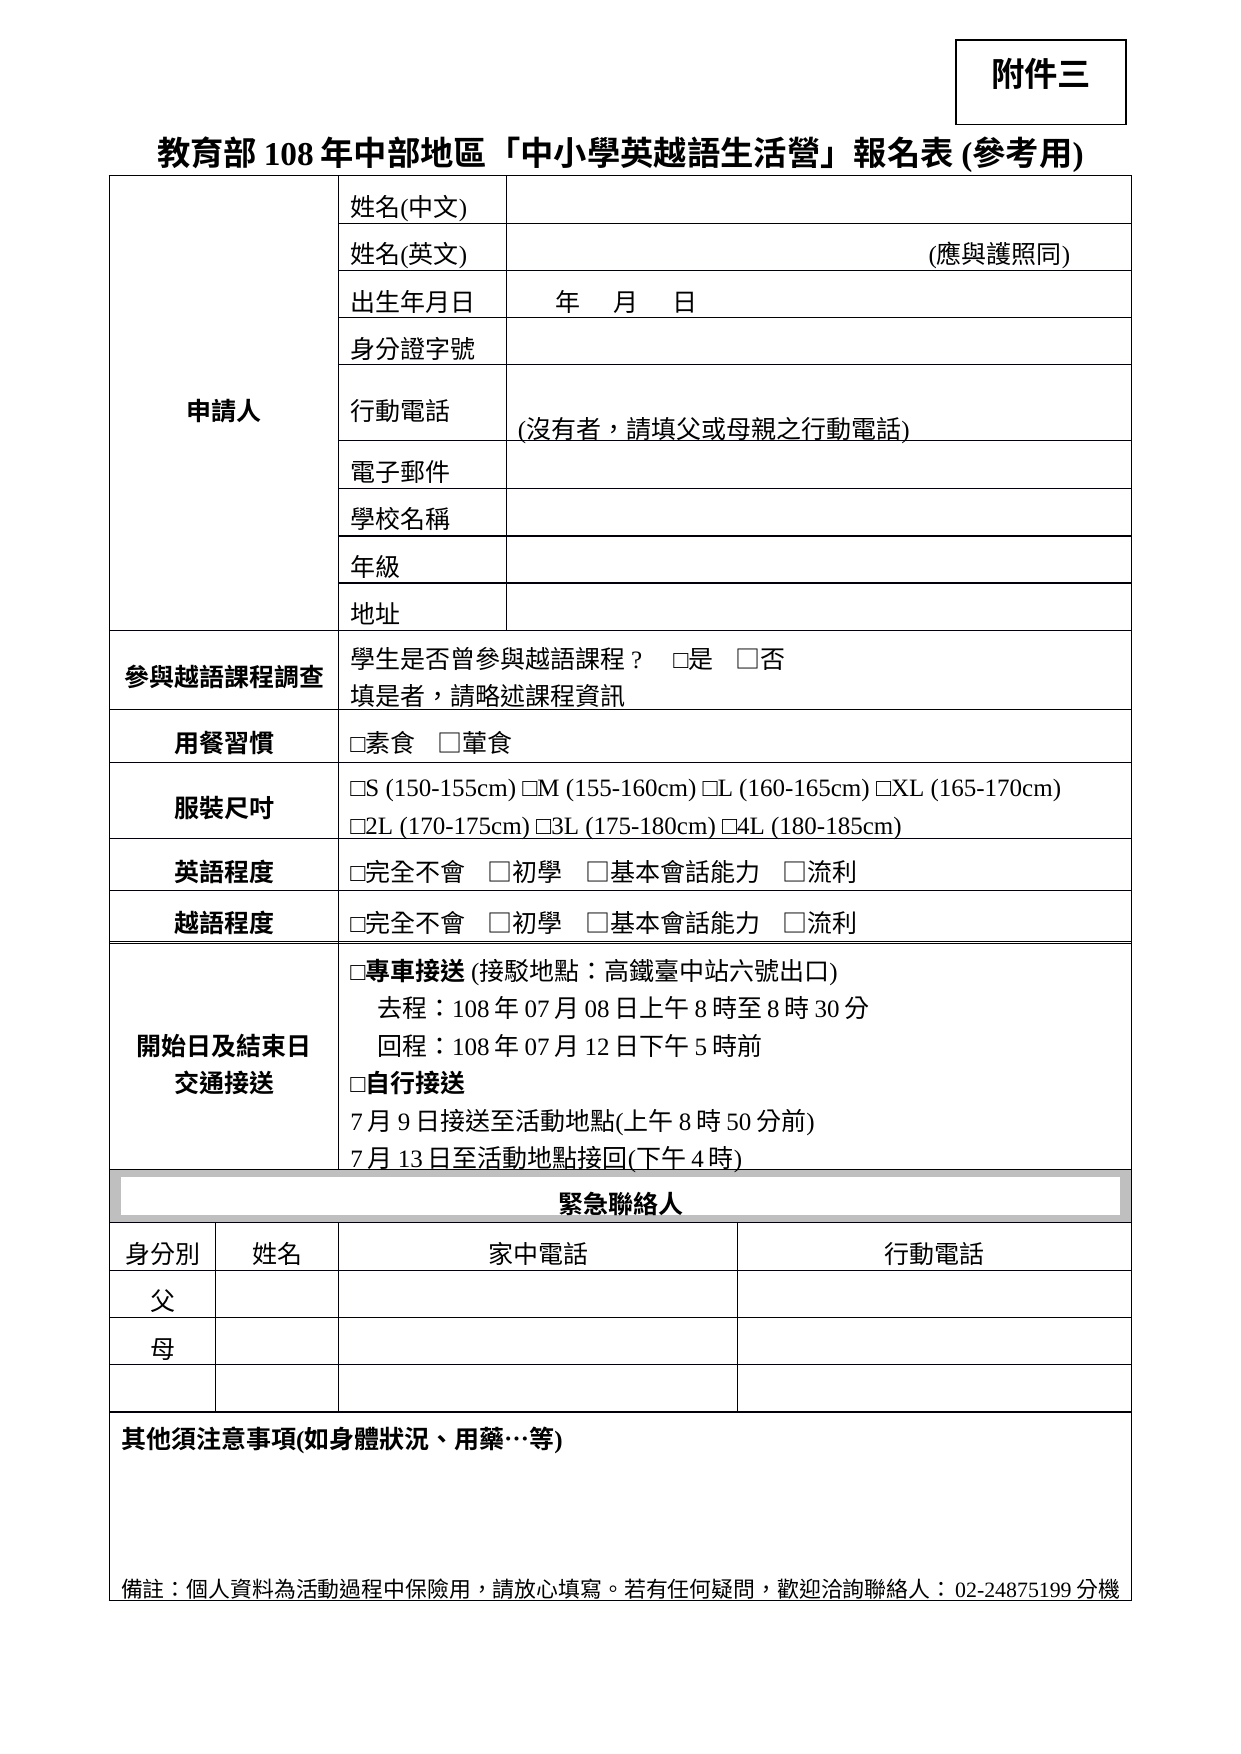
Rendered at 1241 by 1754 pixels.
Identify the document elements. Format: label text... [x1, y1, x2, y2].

table_cell □素食 □葷食 [339, 710, 1131, 762]
table_cell 學生是否曾參與越語課程 ? □是 □否 填是者，請略述課程資訊 [339, 631, 1131, 709]
table_cell [738, 1365, 1131, 1411]
table_cell [507, 584, 1131, 629]
table_cell [339, 1271, 737, 1317]
table_cell 地址 [339, 584, 506, 629]
table_cell [339, 1365, 737, 1411]
table_cell [738, 1271, 1131, 1317]
table_cell [507, 489, 1131, 535]
table_cell [216, 1318, 338, 1364]
table_cell 服裝尺吋 [110, 763, 338, 838]
table_cell [507, 318, 1131, 364]
text 附件三 [971, 48, 1111, 96]
table_cell (應與護照同) [507, 224, 1131, 270]
table_cell 行動電話 [339, 365, 506, 440]
table_cell 年 月 日 [507, 271, 1131, 317]
table_header 姓名(中文) [339, 176, 506, 222]
table_cell 其他須注意事項(如身體狀況、用藥…等) 備註：個人資料為活動過程中保險用，請放心填寫。若有任何疑問，歡迎洽詢聯絡人：02-24875199分機112或115 張秘書或魏小姐 [110, 1413, 121, 1600]
table_cell [110, 1365, 215, 1411]
table_cell 用餐習慣 [110, 710, 338, 762]
table_cell 身分別 [110, 1223, 215, 1269]
table_cell 姓名(英文) [339, 224, 506, 270]
table_cell 母 [110, 1318, 215, 1364]
table_cell 越語程度 [110, 891, 338, 941]
table_cell [507, 537, 1131, 582]
table_cell 行動電話 [738, 1223, 1131, 1269]
table_cell 身分證字號 [339, 318, 506, 364]
table_cell 其他須注意事項(如身體狀況、用藥…等) 備註：個人資料為活動過程中保險用，請放心填寫。若有任何疑問，歡迎洽詢聯絡人：02-24875199分機112或115 張秘書或魏小姐 [1120, 1413, 1131, 1600]
table_cell [216, 1365, 338, 1411]
table_cell [507, 441, 1131, 488]
table_cell □完全不會 □初學 □基本會話能力 □流利 [339, 839, 1131, 889]
table_cell □專車接送 (接駁地點：高鐵臺中站六號出口) 去程：108年07月08日上午8時至8時30分 回程：108年07月12日下午5時前 □自行接送 7月9日接送至活動地點(上午8時50分前) 7月13日至活動地點接回(下午4時) [339, 944, 1131, 1169]
table_cell 家中電話 [339, 1223, 737, 1269]
table_cell 姓名 [216, 1223, 338, 1269]
table_header 申請人 [110, 176, 338, 629]
table_cell 開始日及結束日 交通接送 [110, 944, 338, 1169]
table_cell [738, 1318, 1131, 1364]
table_cell 出生年月日 [339, 271, 506, 317]
table_cell 學校名稱 [339, 489, 506, 535]
table_header [507, 176, 1131, 222]
table_cell (沒有者，請填父或母親之行動電話) [507, 365, 518, 440]
table_cell [339, 1318, 737, 1364]
table_cell (沒有者，請填父或母親之行動電話) [1120, 365, 1131, 440]
table_cell 父 [110, 1271, 215, 1317]
table_cell 年級 [339, 537, 506, 582]
text 教育部108年中部地區「中小學英越語生活營」報名表 (參考用) [118, 127, 1122, 175]
table_cell □完全不會 □初學 □基本會話能力 □流利 [339, 891, 1131, 941]
table_cell 英語程度 [110, 839, 338, 889]
table_cell 電子郵件 [339, 441, 506, 488]
table_cell 緊急聯絡人 [110, 1170, 1131, 1222]
table_cell 參與越語課程調查 [110, 631, 338, 709]
table_cell [216, 1271, 338, 1317]
